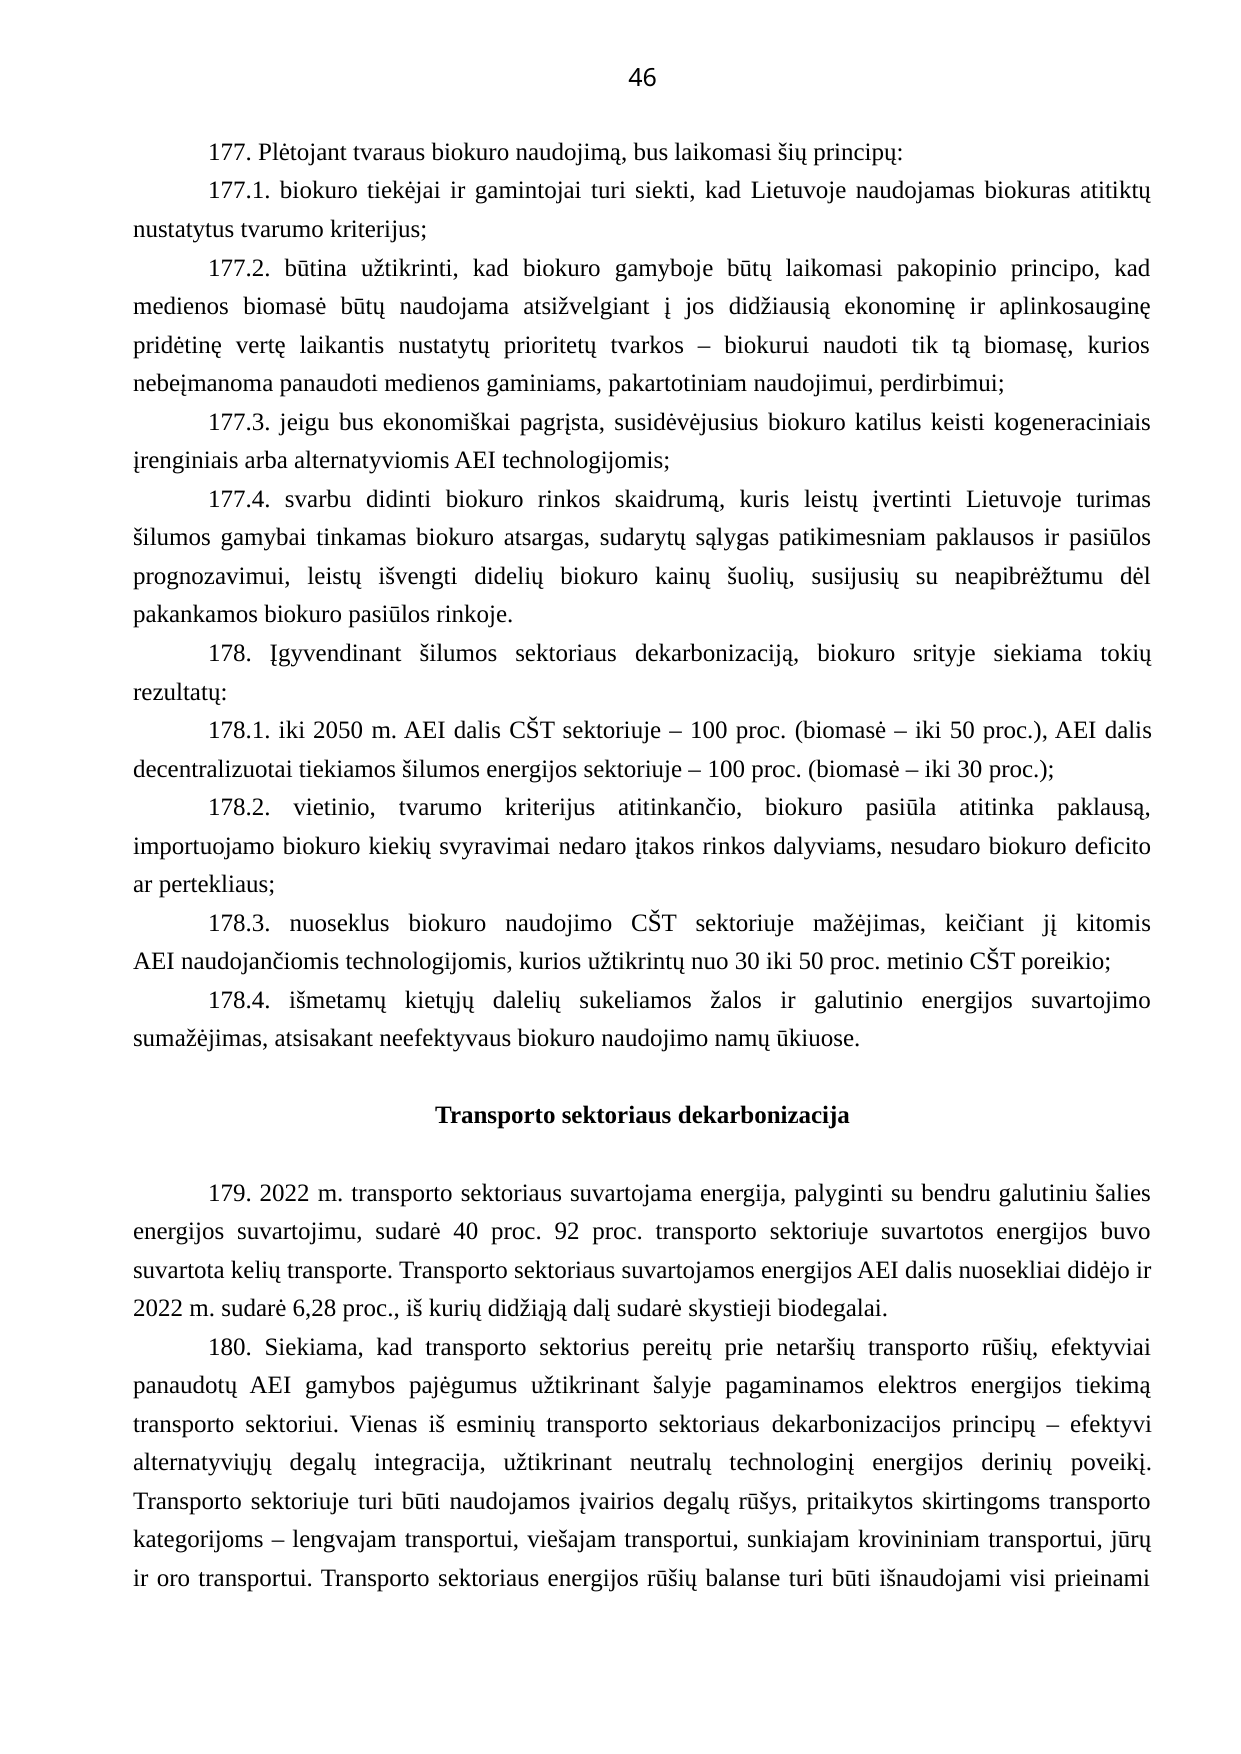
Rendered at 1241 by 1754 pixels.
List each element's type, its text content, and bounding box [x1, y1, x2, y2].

text 178. Įgyvendinant šilumos sektoriaus dekarbonizaciją, biokuro srityje siekiama tokių rezultatų: [133, 628, 1152, 705]
text 179. 2022 m. transporto sektoriaus suvartojama energija, palyginti su bendru galutiniu šalies energijos suvartojimu, sudarė 40 proc. 92 proc. transporto sektoriuje suvartotos energijos buvo suvartota kelių transporte. Transporto sektoriaus suvartojamos energijos AEI dalis nuosekliai didėjo ir 2022 m. sudarė 6,28 proc., iš kurių didžiąją dalį sudarė skystieji biodegalai. [133, 1168, 1152, 1322]
text 180. Siekiama, kad transporto sektorius pereitų prie netaršių transporto rūšių, efektyviai panaudotų AEI gamybos pajėgumus užtikrinant šalyje pagaminamos elektros energijos tiekimą transporto sektoriui. Vienas iš esminių transporto sektoriaus dekarbonizacijos principų – efektyvi alternatyviųjų degalų integracija, užtikrinant neutralų technologinį energijos derinių poveikį. Transporto sektoriuje turi būti naudojamos įvairios degalų rūšys, pritaikytos skirtingoms transporto kategorijoms – lengvajam transportui, viešajam transportui, sunkiajam krovininiam transportui, jūrų ir oro transportui. Transporto sektoriaus energijos rūšių balanse turi būti išnaudojami visi prieinami [133, 1322, 1152, 1592]
text 178.4. išmetamų kietųjų dalelių sukeliamos žalos ir galutinio energijos suvartojimo sumažėjimas, atsisakant neefektyvaus biokuro naudojimo namų ūkiuose. [133, 975, 1152, 1052]
text 178.1. iki 2050 m. AEI dalis CŠT sektoriuje – 100 proc. (biomasė – iki 50 proc.), AEI dalis decentralizuotai tiekiamos šilumos energijos sektoriuje – 100 proc. (biomasė – iki 30 proc.); [133, 705, 1152, 782]
text 177. Plėtojant tvaraus biokuro naudojimą, bus laikomasi šių principų: [133, 127, 1152, 166]
text 177.3. jeigu bus ekonomiškai pagrįsta, susidėvėjusius biokuro katilus keisti kogeneraciniais įrenginiais arba alternatyviomis AEI technologijomis; [133, 397, 1152, 474]
text 177.2. būtina užtikrinti, kad biokuro gamyboje būtų laikomasi pakopinio principo, kad medienos biomasė būtų naudojama atsižvelgiant į jos didžiausią ekonominę ir aplinkosauginę pridėtinę vertę laikantis nustatytų prioritetų tvarkos – biokurui naudoti tik tą biomasę, kurios nebeįmanoma panaudoti medienos gaminiams, pakartotiniam naudojimui, perdirbimui; [133, 243, 1152, 397]
text 177.1. biokuro tiekėjai ir gamintojai turi siekti, kad Lietuvoje naudojamas biokuras atitiktų nustatytus tvarumo kriterijus; [133, 166, 1152, 243]
text 178.3. nuoseklus biokuro naudojimo CŠT sektoriuje mažėjimas, keičiant jį kitomis AEI naudojančiomis technologijomis, kurios užtikrintų nuo 30 iki 50 proc. metinio CŠT poreikio; [133, 898, 1152, 975]
text 177.4. svarbu didinti biokuro rinkos skaidrumą, kuris leistų įvertinti Lietuvoje turimas šilumos gamybai tinkamas biokuro atsargas, sudarytų sąlygas patikimesniam paklausos ir pasiūlos prognozavimui, leistų išvengti didelių biokuro kainų šuolių, susijusių su neapibrėžtumu dėl pakankamos biokuro pasiūlos rinkoje. [133, 474, 1152, 628]
text 178.2. vietinio, tvarumo kriterijus atitinkančio, biokuro pasiūla atitinka paklausą, importuojamo biokuro kiekių svyravimai nedaro įtakos rinkos dalyviams, nesudaro biokuro deficito ar pertekliaus; [133, 782, 1152, 898]
text Transporto sektoriaus dekarbonizacija [133, 1091, 1152, 1129]
